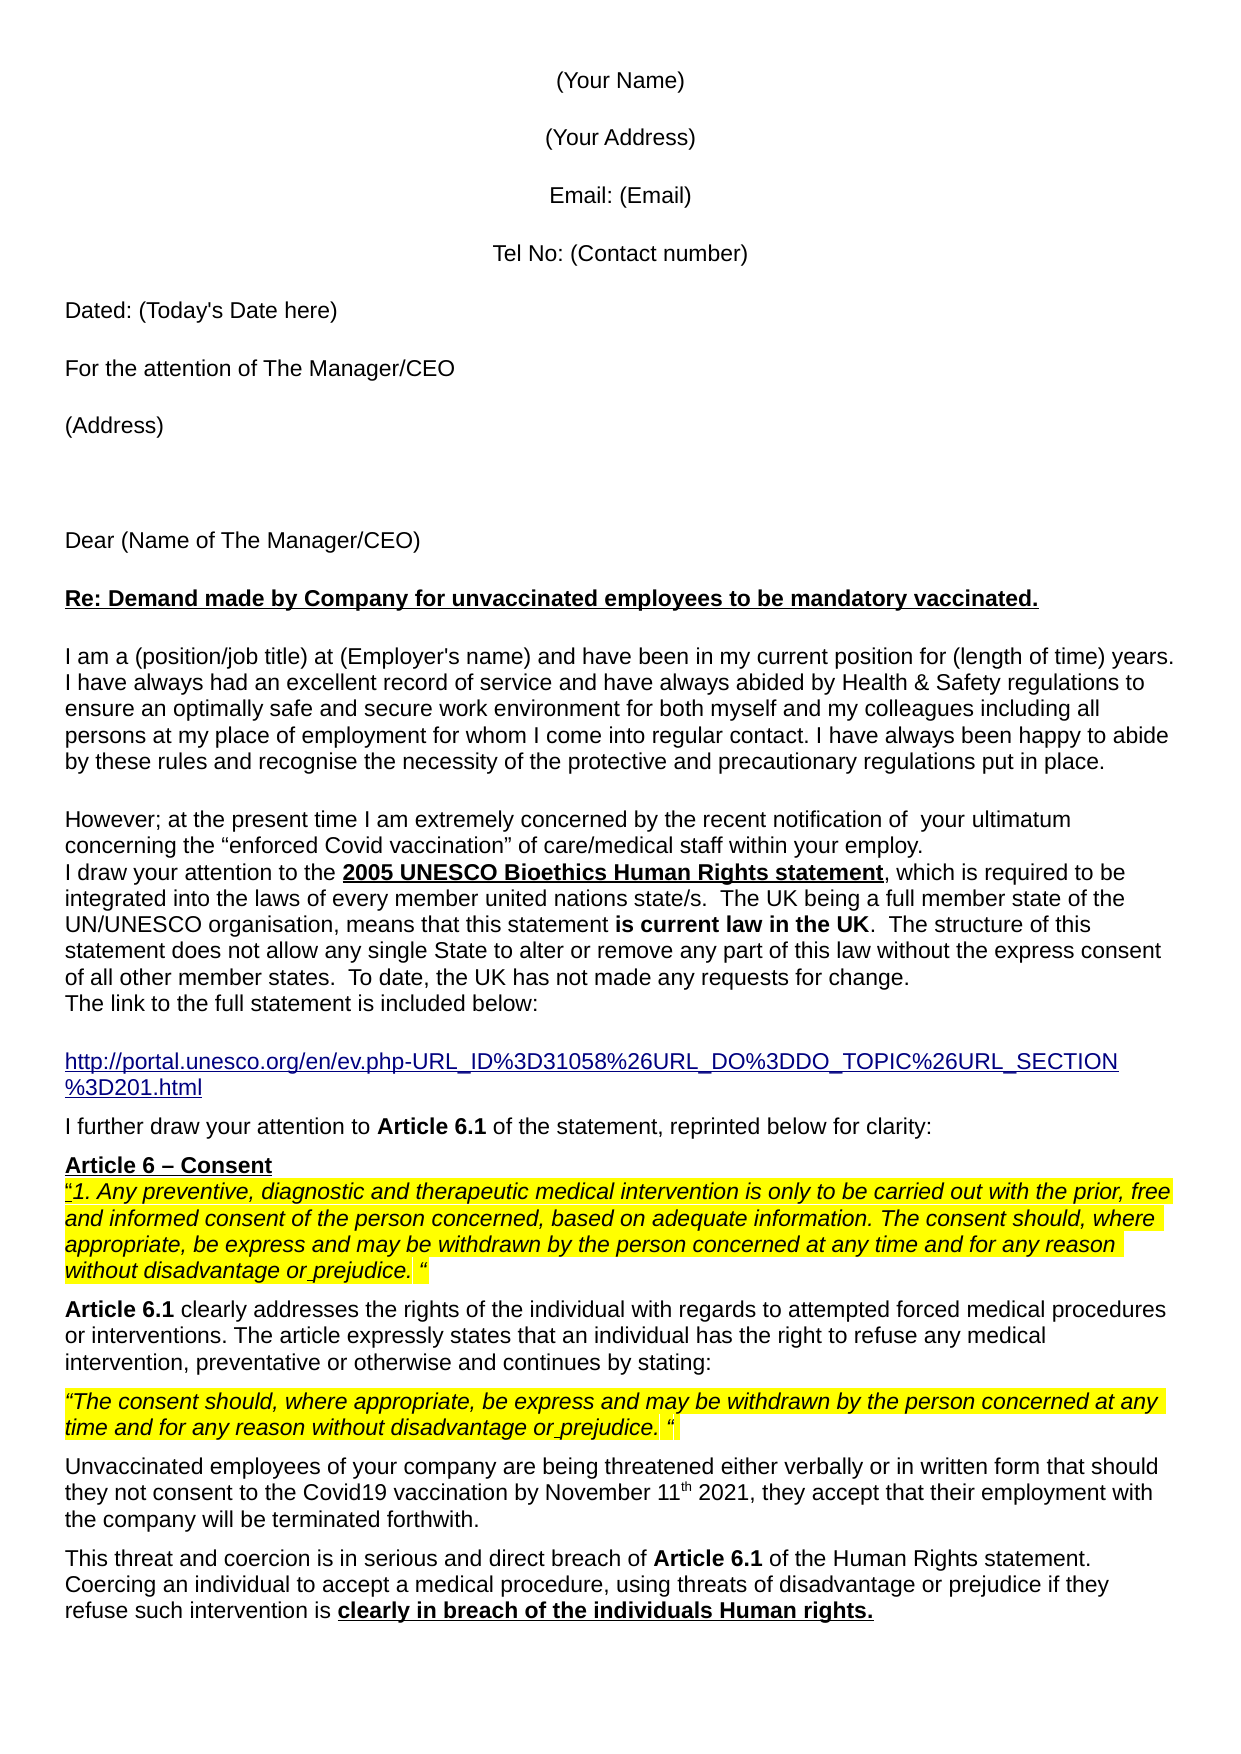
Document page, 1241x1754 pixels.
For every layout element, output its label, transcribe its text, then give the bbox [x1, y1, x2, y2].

text Dated: (Today's Date here) [64, 297, 1176, 323]
text Re: Demand made by Company for unvaccinated employees to be mandatory vaccinated. [64, 585, 1176, 611]
text (Your Address) [64, 124, 1176, 151]
text Dear (Name of The Manager/CEO) [64, 527, 1176, 554]
text (Address) [64, 412, 1176, 439]
text However; at the present time I am extremely concerned by the recent notification of your ultimatum concerning the “enforced Covid vaccination” of care/medical staff within your employ. I draw your attention to the 2005 UNESCO Bioethics Human Rights statement, which is required to be integrated into the laws of every member united nations state/s. The UK being a full member state of the UN/UNESCO organisation, means that this statement is current law in the UK. The structure of this statement does not allow any single State to alter or remove any part of this law without the express consent of all other member states. To date, the UK has not made any requests for change. The link to the full statement is included below: [64, 806, 1176, 1017]
text Article 6.1 clearly addresses the rights of the individual with regards to attempted forced medical procedures or interventions. The article expressly states that an individual has the right to refuse any medical intervention, preventative or otherwise and continues by stating: [64, 1296, 1176, 1375]
text Unvaccinated employees of your company are being threatened either verbally or in written form that should they not consent to the Covid19 vaccination by November 11th 2021, they accept that their employment with the company will be terminated forthwith. [64, 1453, 1176, 1532]
text Article 6 – Consent “1. Any preventive, diagnostic and therapeutic medical intervention is only to be carried out with the prior, free and informed consent of the person concerned, based on adequate information. The consent should, where appropriate, be express and may be withdrawn by the person concerned at any time and for any reason without disadvantage or prejudice. “ [64, 1152, 1176, 1284]
text I am a (position/job title) at (Employer's name) and have been in my current position for (length of time) years. I have always had an excellent record of service and have always abided by Health & Safety regulations to ensure an optimally safe and secure work environment for both myself and my colleagues including all persons at my place of employment for whom I come into regular contact. I have always been happy to abide by these rules and recognise the necessity of the protective and precautionary regulations put in place. [64, 643, 1176, 774]
text Email: (Email) [64, 182, 1176, 208]
text For the attention of The Manager/CEO [64, 355, 1176, 381]
text I further draw your attention to Article 6.1 of the statement, reprinted below for clarity: [64, 1113, 1176, 1139]
text Tel No: (Contact number) [64, 239, 1176, 266]
text “The consent should, where appropriate, be express and may be withdrawn by the person concerned at any time and for any reason without disadvantage or prejudice. “ [64, 1388, 1176, 1440]
text This threat and coercion is in serious and direct breach of Article 6.1 of the Human Rights statement. Coercing an individual to accept a medical procedure, using threats of disadvantage or prejudice if they refuse such intervention is clearly in breach of the individuals Human rights. [64, 1544, 1176, 1623]
text (Your Name) [64, 67, 1176, 93]
text http://portal.unesco.org/en/ev.php-URL_ID%3D31058%26URL_DO%3DDO_TOPIC%26URL_SECTION%3D201.html [64, 1048, 1176, 1101]
